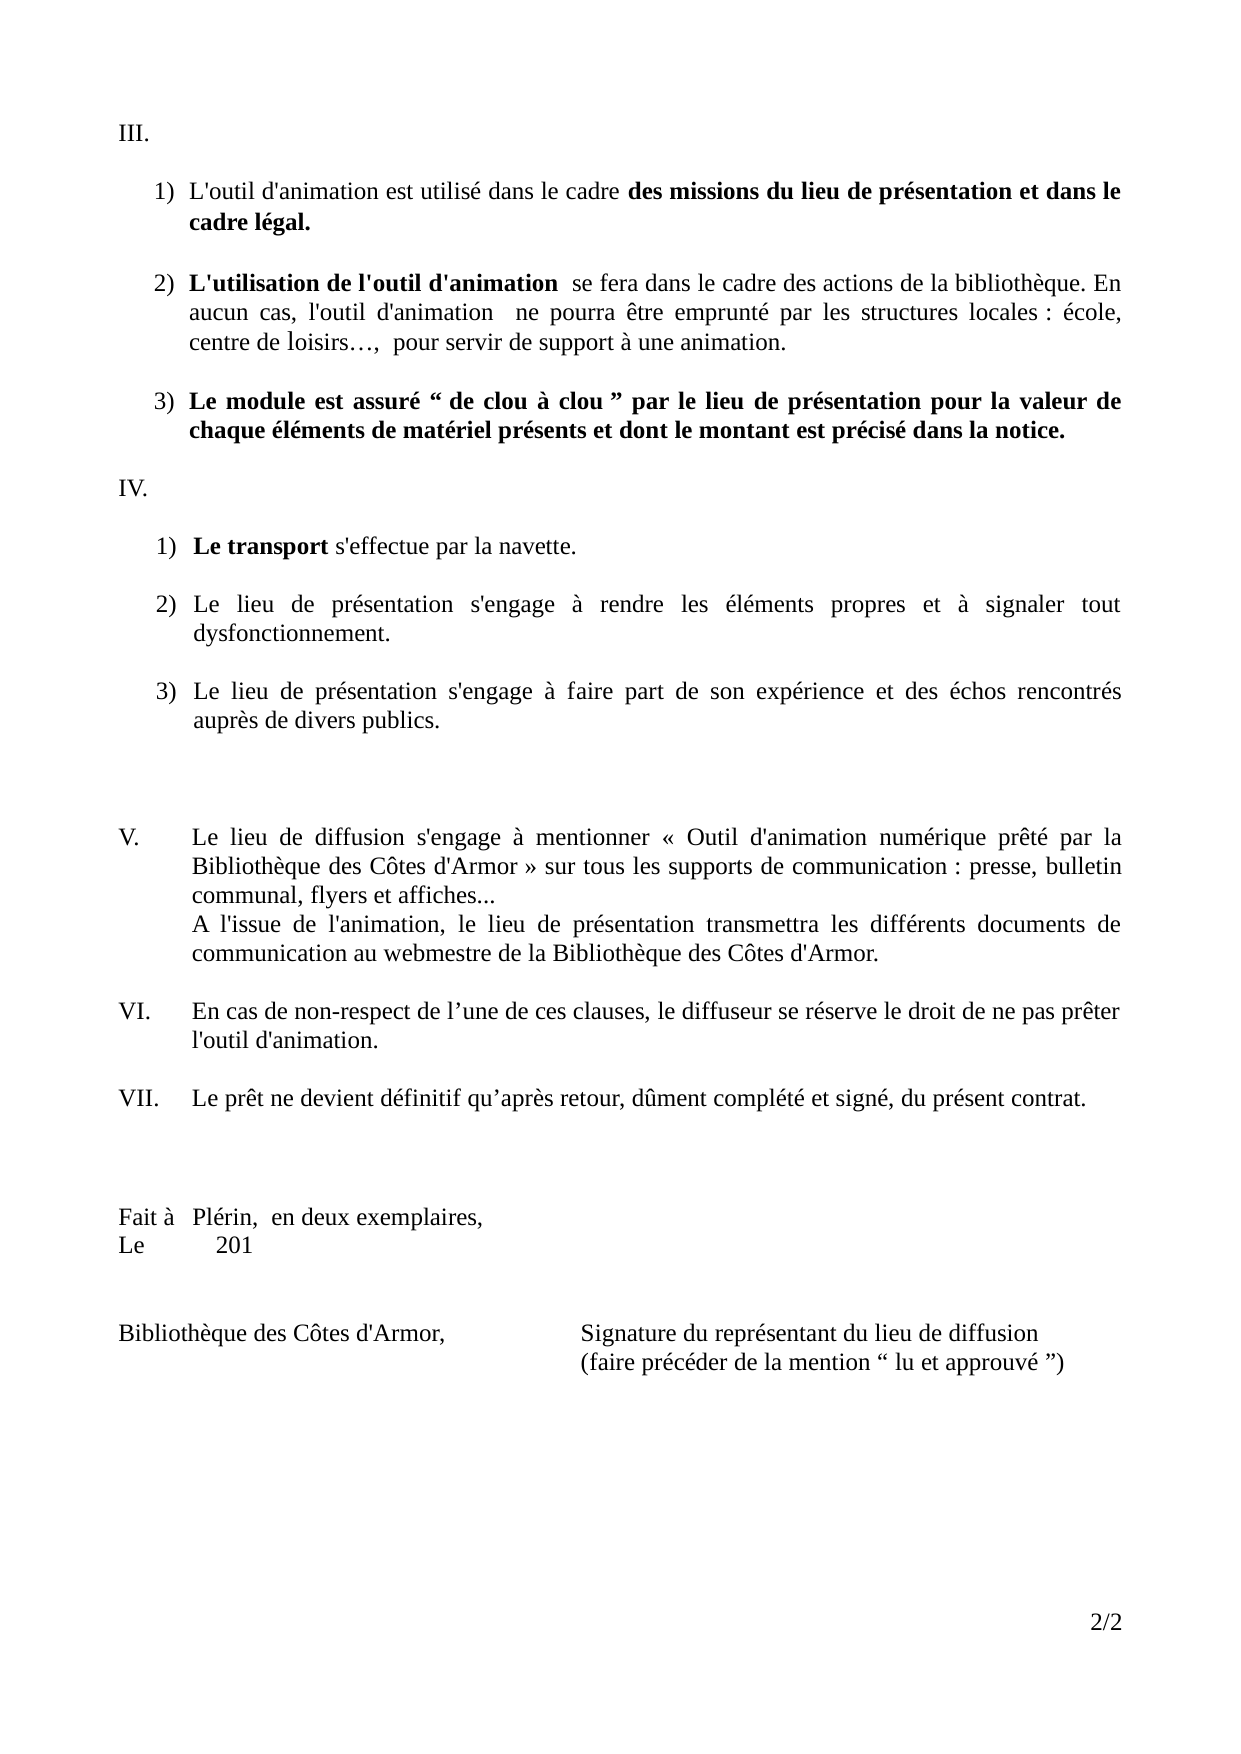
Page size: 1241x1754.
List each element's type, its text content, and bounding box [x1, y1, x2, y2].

text A l'issue de l'animation, le lieu de présentation transmettra les différents documents de communication au webmestre de la Bibliothèque des Côtes d'Armor. [118, 909, 1122, 967]
list L'outil d'animation est utilisé dans le cadre des missions du lieu de présentation et dans le cadre légal. [153, 176, 1122, 236]
text IV. [118, 473, 1122, 502]
text V. Le lieu de diffusion s'engage à mentionner « Outil d'animation numérique prêté par la Bibliothèque des Côtes d'Armor » sur tous les supports de communication : presse, bulletin communal, flyers et affiches... [118, 822, 1122, 909]
list Le lieu de présentation s'engage à rendre les éléments propres et à signaler tout dysfonctionnement. [156, 589, 1122, 647]
list L'utilisation de l'outil d'animation se fera dans le cadre des actions de la bibliothèque. En aucun cas, l'outil d'animation ne pourra être emprunté par les structures locales : école, centre de loisirs…, pour servir de support à une animation. [153, 267, 1122, 357]
subtitle (faire précéder de la mention “ lu et approuvé ”) [118, 1347, 1122, 1376]
text VI. En cas de non-respect de l’une de ces clauses, le diffuseur se réserve le droit de ne pas prêter l'outil d'animation. [118, 996, 1122, 1054]
list Le module est assuré “ de clou à clou ” par le lieu de présentation pour la valeur de chaque éléments de matériel présents et dont le montant est précisé dans la notice. [153, 386, 1122, 444]
text Le 201 [118, 1230, 1122, 1259]
text III. [118, 118, 1122, 147]
text VII. Le prêt ne devient définitif qu’après retour, dûment complété et signé, du présent contrat. [118, 1083, 1122, 1112]
list Le lieu de présentation s'engage à faire part de son expérience et des échos rencontrés auprès de divers publics. [156, 676, 1122, 734]
subtitle Bibliothèque des Côtes d'Armor, Signature du représentant du lieu de diffusion [118, 1318, 1122, 1347]
list Le transport s'effectue par la navette. [156, 531, 1122, 560]
text Fait à Plérin, en deux exemplaires, [118, 1201, 1122, 1230]
